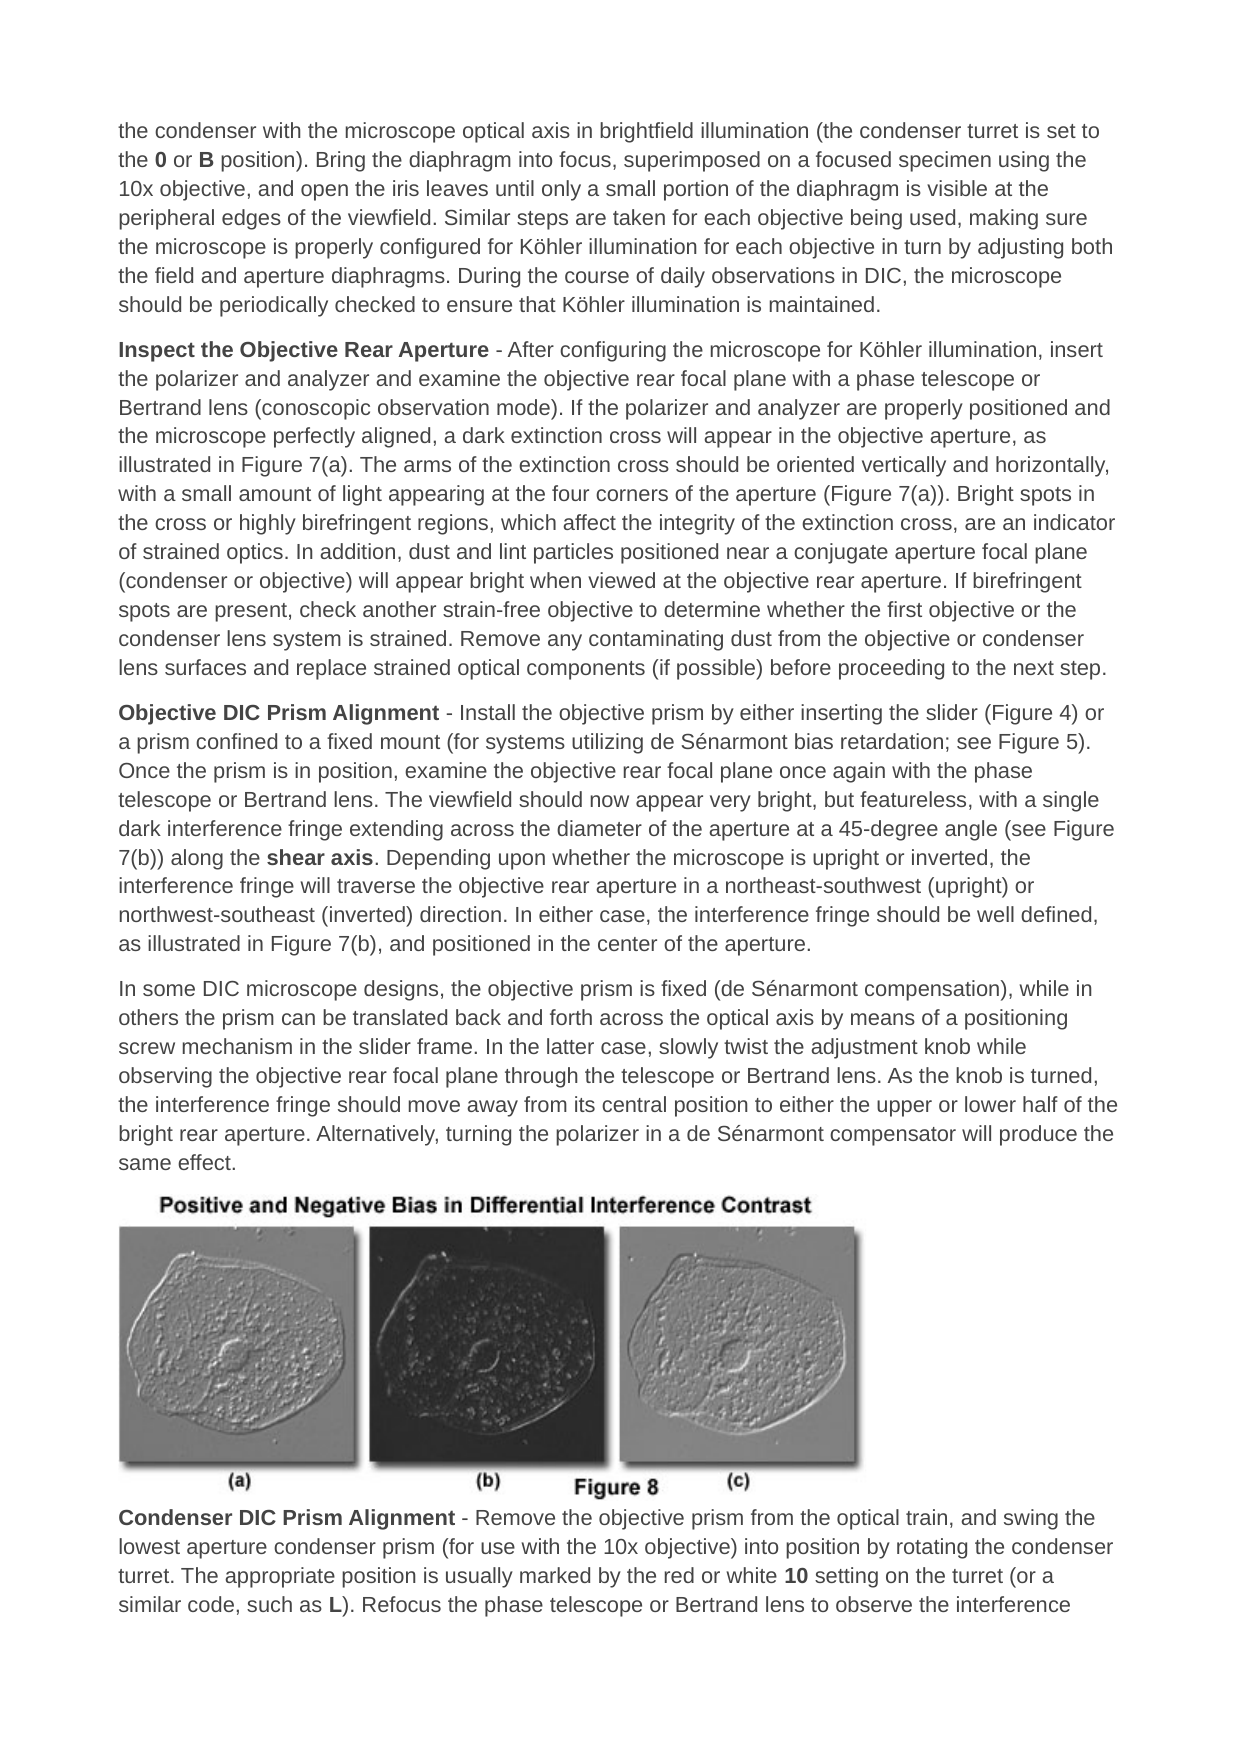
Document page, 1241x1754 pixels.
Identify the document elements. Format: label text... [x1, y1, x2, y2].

text Condenser DIC Prism Alignment - Remove the objective prism from the optical train, and swing the lowest aperture condenser prism (for use with the 10x objective) into position by rotating the condenser turret. The appropriate position is usually marked by the red or white 10 setting on the turret (or a similar code, such as L). Refocus the phase telescope or Bertrand lens to observe the interference [118, 1505, 1122, 1617]
text In some DIC microscope designs, the objective prism is fixed (de Sénarmont compensation), while in others the prism can be translated back and forth across the optical axis by means of a positioning screw mechanism in the slider frame. In the latter case, slowly twist the adjustment knob while observing the objective rear focal plane through the telescope or Bertrand lens. As the knob is turned, the interference fringe should move away from its central position to either the upper or lower half of the bright rear aperture. Alternatively, turning the polarizer in a de Sénarmont compensator will produce the same effect. [118, 976, 1122, 1175]
text Inspect the Objective Rear Aperture - After configuring the microscope for Köhler illumination, insert the polarizer and analyzer and examine the objective rear focal plane with a phase telescope or Bertrand lens (conoscopic observation mode). If the polarizer and analyzer are properly positioned and the microscope perfectly aligned, a dark extinction cross will appear in the objective aperture, as illustrated in Figure 7(a). The arms of the extinction cross should be oriented vertically and horizontally, with a small amount of light appearing at the four corners of the aperture (Figure 7(a)). Bright spots in the cross or highly birefringent regions, which affect the integrity of the extinction cross, are an indicator of strained optics. In addition, dust and lint particles positioned near a conjugate aperture focal plane (condenser or objective) will appear bright when viewed at the objective rear aperture. If birefringent spots are present, check another strain-free objective to determine whether the first objective or the condenser lens system is strained. Remove any contaminating dust from the objective or condenser lens surfaces and replace strained optical components (if possible) before proceeding to the next step. [118, 336, 1122, 680]
picture [118, 1194, 867, 1501]
text Objective DIC Prism Alignment - Install the objective prism by either inserting the slider (Figure 4) or a prism confined to a fixed mount (for systems utilizing de Sénarmont bias retardation; see Figure 5). Once the prism is in position, examine the objective rear focal plane once again with the phase telescope or Bertrand lens. The viewfield should now appear very bright, but featureless, with a single dark interference fringe extending across the diameter of the aperture at a 45-degree angle (see Figure 7(b)) along the shear axis. Depending upon whether the microscope is upright or inverted, the interference fringe will traverse the objective rear aperture in a northeast-southwest (upright) or northwest-southeast (inverted) direction. In either case, the interference fringe should be well defined, as illustrated in Figure 7(b), and positioned in the center of the aperture. [118, 699, 1122, 956]
text the condenser with the microscope optical axis in brightfield illumination (the condenser turret is set to the 0 or B position). Bring the diaphragm into focus, superimposed on a focused specimen using the 10x objective, and open the iris leaves until only a small portion of the diaphragm is visible at the peripheral edges of the viewfield. Similar steps are taken for each objective being used, making sure the microscope is properly configured for Köhler illumination for each objective in turn by adjusting both the field and aperture diaphragms. During the course of daily observations in DIC, the microscope should be periodically checked to ensure that Köhler illumination is maintained. [118, 118, 1122, 317]
